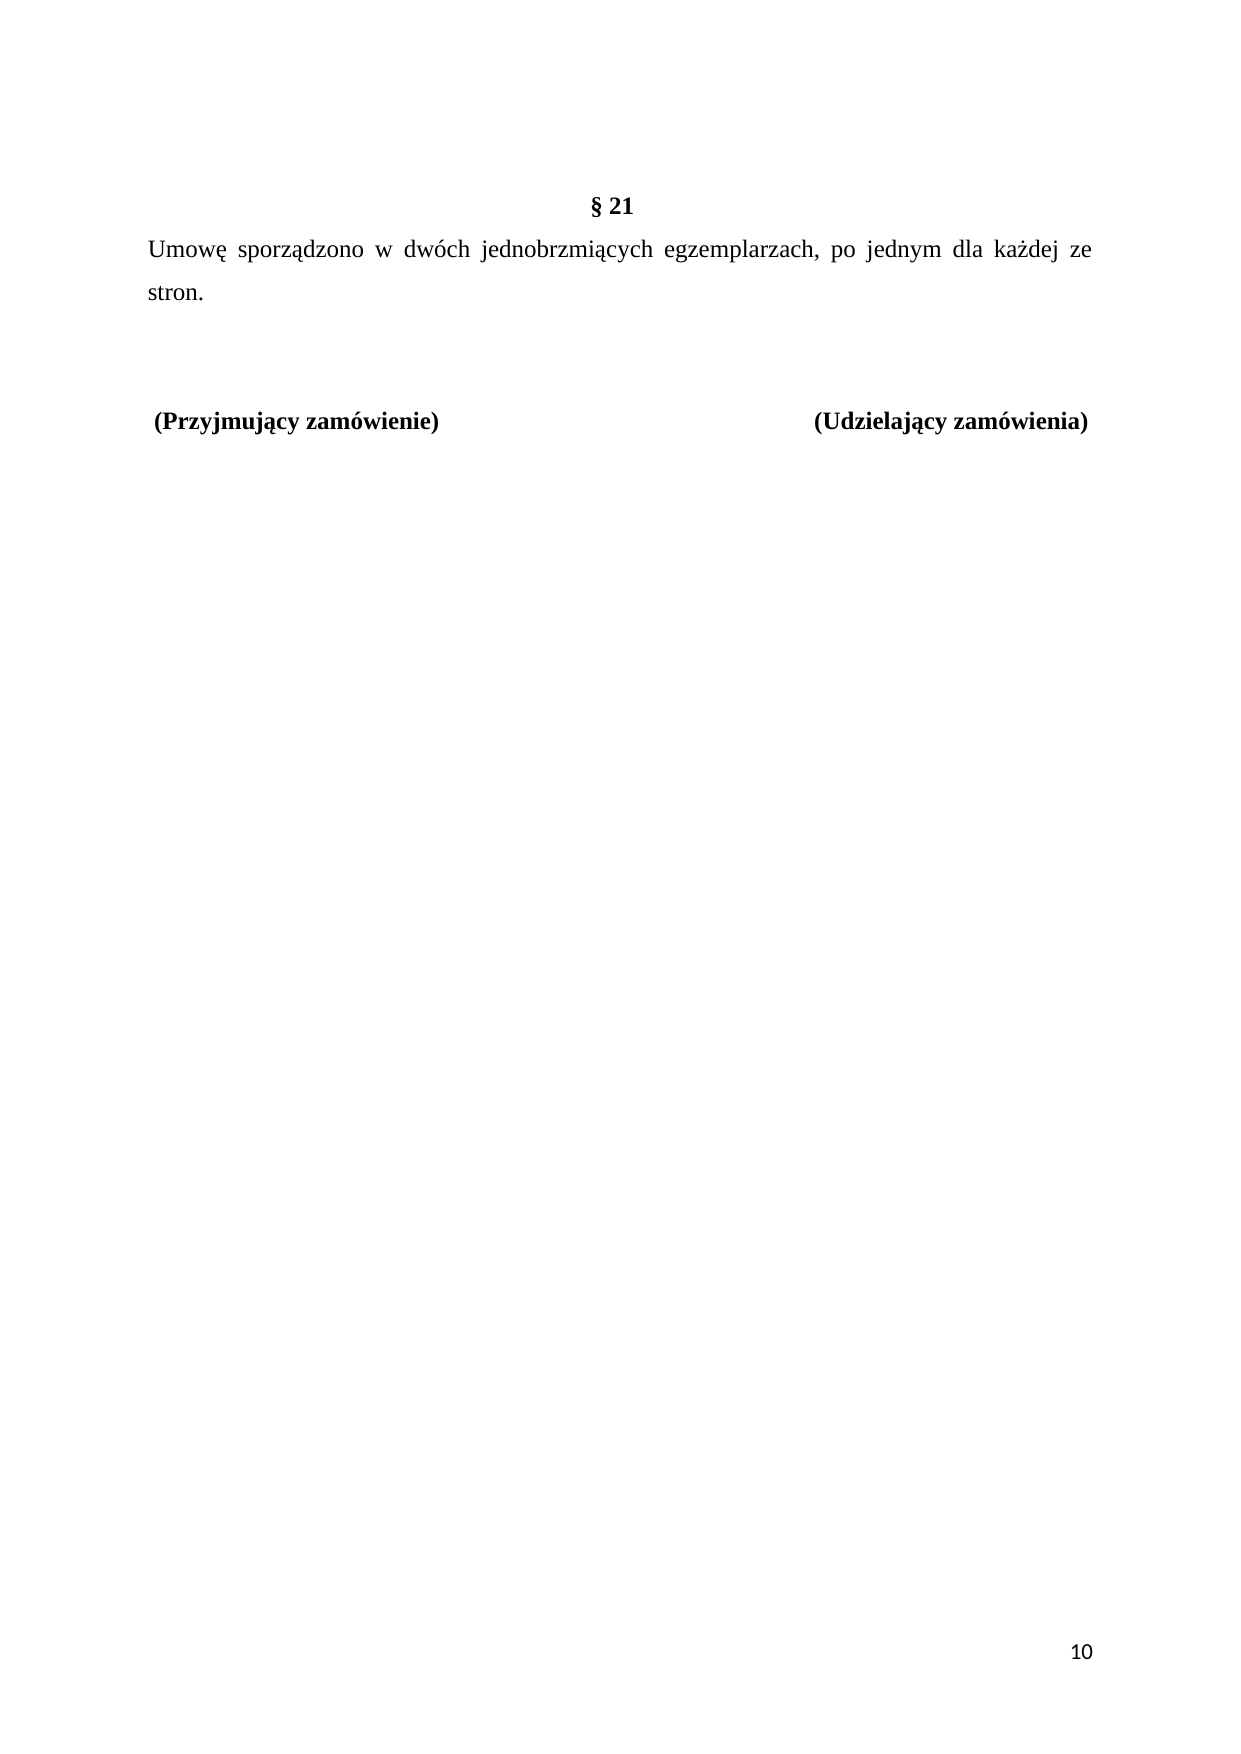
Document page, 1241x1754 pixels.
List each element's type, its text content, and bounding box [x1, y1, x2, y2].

text § 21 [516, 191, 1093, 219]
text Umowę sporządzono w dwóch jednobrzmiących egzemplarzach, po jednym dla każdej ze stron. [148, 234, 1093, 306]
text (Przyjmujący zamówienie) (Udzielający zamówienia) [148, 406, 1093, 435]
